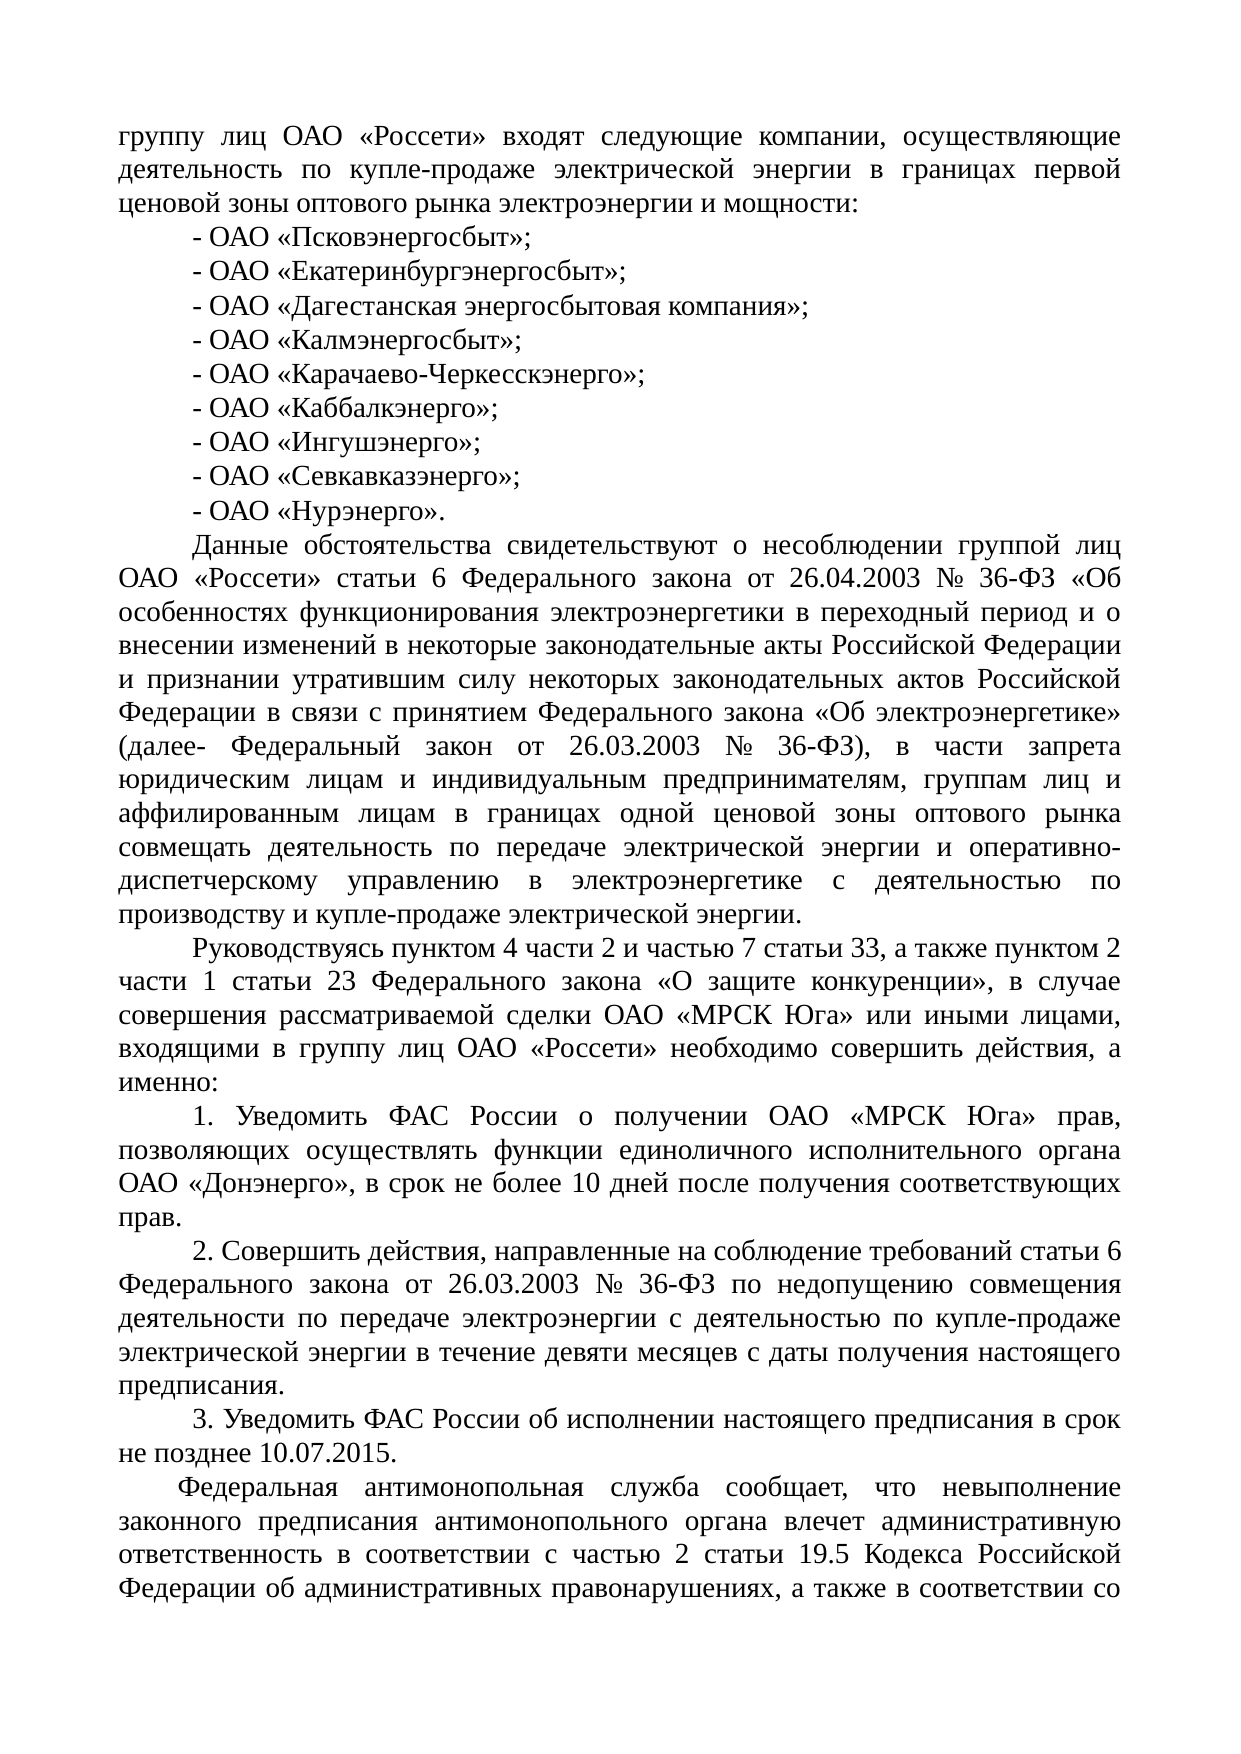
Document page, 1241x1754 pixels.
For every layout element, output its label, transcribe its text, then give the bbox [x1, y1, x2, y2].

text - ОАО «Калмэнергосбыт»; [118, 322, 1122, 355]
text Федеральная антимонопольная служба сообщает, что невыполнение законного предписания антимонопольного органа влечет административную ответственность в соответствии с частью 2 статьи 19.5 Кодекса Российской Федерации об административных правонарушениях, а также в соответствии со [118, 1469, 1122, 1603]
text - ОАО «Севкавказэнерго»; [118, 458, 1122, 492]
text - ОАО «Екатеринбургэнергосбыт»; [118, 253, 1122, 287]
text Данные обстоятельства свидетельствуют о несоблюдении группой лиц ОАО «Россети» статьи 6 Федерального закона от 26.04.2003 № 36-ФЗ «Об особенностях функционирования электроэнергетики в переходный период и о внесении изменений в некоторые законодательные акты Российской Федерации и признании утратившим силу некоторых законодательных актов Российской Федерации в связи с принятием Федерального закона «Об электроэнергетике» (далее- Федеральный закон от 26.03.2003 № 36-ФЗ), в части запрета юридическим лицам и индивидуальным предпринимателям, группам лиц и аффилированным лицам в границах одной ценовой зоны оптового рынка совмещать деятельность по передаче электрической энергии и оперативно-диспетчерскому управлению в электроэнергетике с деятельностью по производству и купле-продаже электрической энергии. [118, 527, 1122, 929]
text Руководствуясь пунктом 4 части 2 и частью 7 статьи 33, а также пунктом 2 части 1 статьи 23 Федерального закона «О защите конкуренции», в случае совершения рассматриваемой сделки ОАО «МРСК Юга» или иными лицами, входящими в группу лиц ОАО «Россети» необходимо совершить действия, а именно: [118, 930, 1122, 1098]
text - ОАО «Карачаево-Черкесскэнерго»; [118, 356, 1122, 389]
text - ОАО «Нурэнерго». [118, 493, 1122, 526]
text 2. Совершить действия, направленные на соблюдение требований статьи 6 Федерального закона от 26.03.2003 № 36-ФЗ по недопущению совмещения деятельности по передаче электроэнергии с деятельностью по купле-продаже электрической энергии в течение девяти месяцев с даты получения настоящего предписания. [118, 1233, 1122, 1401]
text группу лиц ОАО «Россети» входят следующие компании, осуществляющие деятельность по купле-продаже электрической энергии в границах первой ценовой зоны оптового рынка электроэнергии и мощности: [118, 118, 1122, 219]
text 3. Уведомить ФАС России об исполнении настоящего предписания в срок не позднее 10.07.2015. [118, 1401, 1122, 1468]
text - ОАО «Псковэнергосбыт»; [118, 219, 1122, 253]
text - ОАО «Ингушэнерго»; [118, 424, 1122, 458]
text - ОАО «Дагестанская энергосбытовая компания»; [118, 288, 1122, 321]
text - ОАО «Каббалкэнерго»; [118, 390, 1122, 424]
text 1. Уведомить ФАС России о получении ОАО «МРСК Юга» прав, позволяющих осуществлять функции единоличного исполнительного органа ОАО «Донэнерго», в срок не более 10 дней после получения соответствующих прав. [118, 1098, 1122, 1232]
